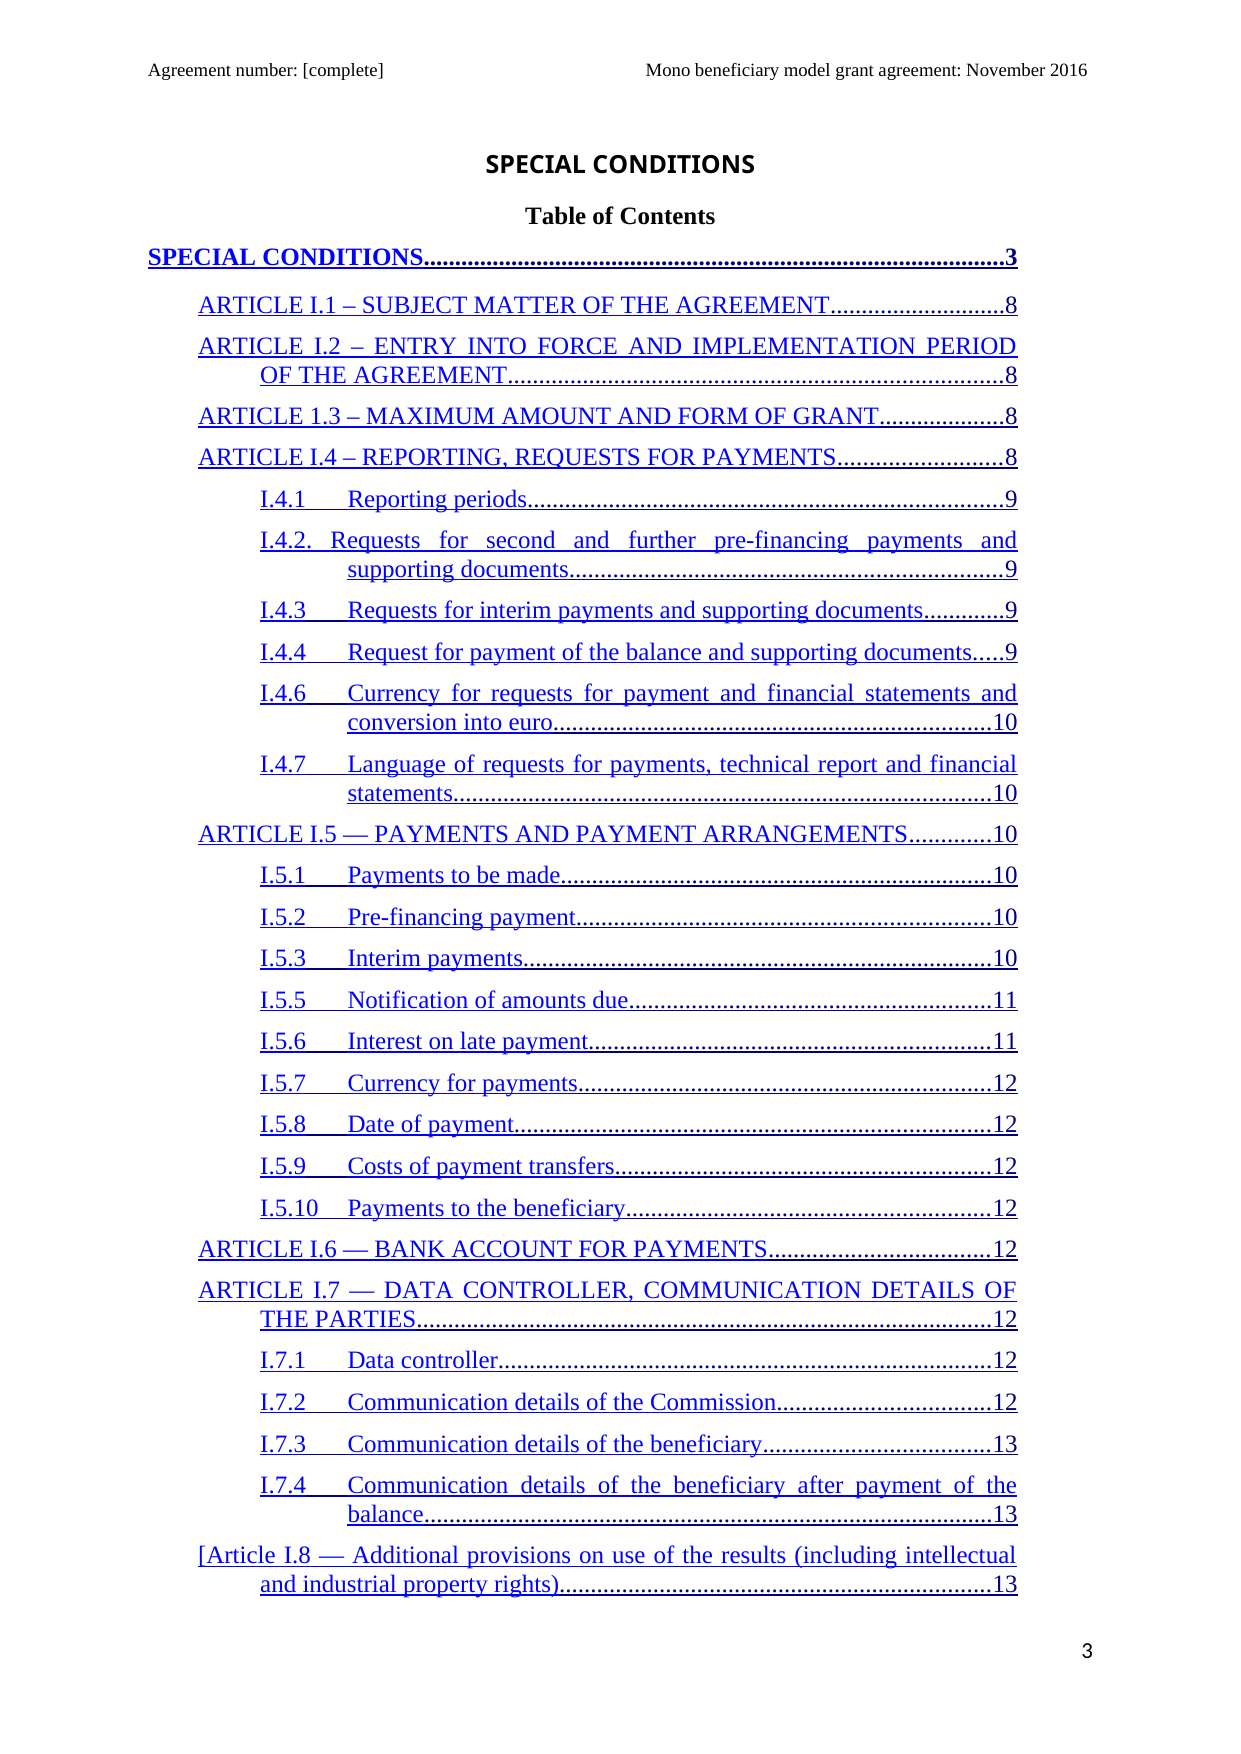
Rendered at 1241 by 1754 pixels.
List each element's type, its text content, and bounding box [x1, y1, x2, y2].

text I.4.7 Language of requests for payments, technical report and financial statements 10 [260, 749, 1017, 774]
text ARTICLE I.6 — BANK ACCOUNT FOR PAYMENTS 12 [198, 1234, 1017, 1259]
text ARTICLE I.7 — DATA CONTROLLER, COMMUNICATION DETAILS OF THE PARTIES 12 [198, 1302, 1017, 1333]
text SPECIAL CONDITIONS 3 [148, 242, 1017, 267]
text I.4.7 Language of requests for payments, technical report and financial statements 10 [260, 775, 1017, 806]
subtitle Table of Contents [148, 201, 1092, 230]
text I.4.6 Currency for requests for payment and financial statements and conversion into euro 10 [260, 678, 1017, 703]
text I.7.2 Communication details of the Commission 12 [260, 1387, 1017, 1412]
text [Article I.8 — Additional provisions on use of the results (including intellectual and industrial property rights) 13 [198, 1567, 1017, 1598]
text I.5.7 Currency for payments 12 [260, 1068, 1017, 1093]
text I.5.8 Date of payment 12 [260, 1109, 1017, 1134]
text I.4.1 Reporting periods 9 [260, 484, 1017, 509]
text ARTICLE I.2 – ENTRY INTO FORCE AND IMPLEMENTATION PERIOD OF THE AGREEMENT 8 [198, 331, 1017, 356]
text [Article I.8 — Additional provisions on use of the results (including intellectual and industrial property rights) 13 [198, 1541, 1017, 1566]
text I.5.5 Notification of amounts due 11 [260, 985, 1017, 1010]
text ARTICLE 1.3 – MAXIMUM AMOUNT AND FORM OF GRANT 8 [198, 401, 1017, 426]
text I.7.3 Communication details of the beneficiary 13 [260, 1429, 1017, 1454]
text ARTICLE I.2 – ENTRY INTO FORCE AND IMPLEMENTATION PERIOD OF THE AGREEMENT 8 [198, 358, 1017, 389]
text ARTICLE I.1 – SUBJECT MATTER OF THE AGREEMENT 8 [198, 290, 1017, 315]
text I.5.3 Interim payments 10 [260, 943, 1017, 968]
text ARTICLE I.7 — DATA CONTROLLER, COMMUNICATION DETAILS OF THE PARTIES 12 [198, 1276, 1017, 1301]
text I.7.4 Communication details of the beneficiary after payment of the balance 13 [260, 1470, 1017, 1495]
text I.5.10 Payments to the beneficiary 12 [260, 1193, 1017, 1218]
text I.4.4 Request for payment of the balance and supporting documents 9 [260, 637, 1017, 662]
text ARTICLE I.4 – REPORTING, REQUESTS FOR PAYMENTS 8 [198, 442, 1017, 467]
text ARTICLE I.5 — PAYMENTS AND PAYMENT ARRANGEMENTS 10 [198, 819, 1017, 844]
text I.5.1 Payments to be made 10 [260, 860, 1017, 885]
text I.5.2 Pre-financing payment 10 [260, 902, 1017, 927]
text I.4.6 Currency for requests for payment and financial statements and conversion into euro 10 [260, 705, 1017, 736]
text I.4.2. Requests for second and further pre-financing payments and supporting documents 9 [260, 552, 1017, 583]
text I.4.2. Requests for second and further pre-financing payments and supporting documents 9 [260, 525, 1017, 550]
text I.5.6 Interest on late payment 11 [260, 1026, 1017, 1051]
text I.5.9 Costs of payment transfers 12 [260, 1151, 1017, 1176]
text I.4.3 Requests for interim payments and supporting documents 9 [260, 595, 1017, 620]
text I.7.4 Communication details of the beneficiary after payment of the balance 13 [260, 1497, 1017, 1528]
text I.7.1 Data controller 12 [260, 1346, 1017, 1371]
subtitle SPECIAL CONDITIONS [148, 146, 1092, 180]
